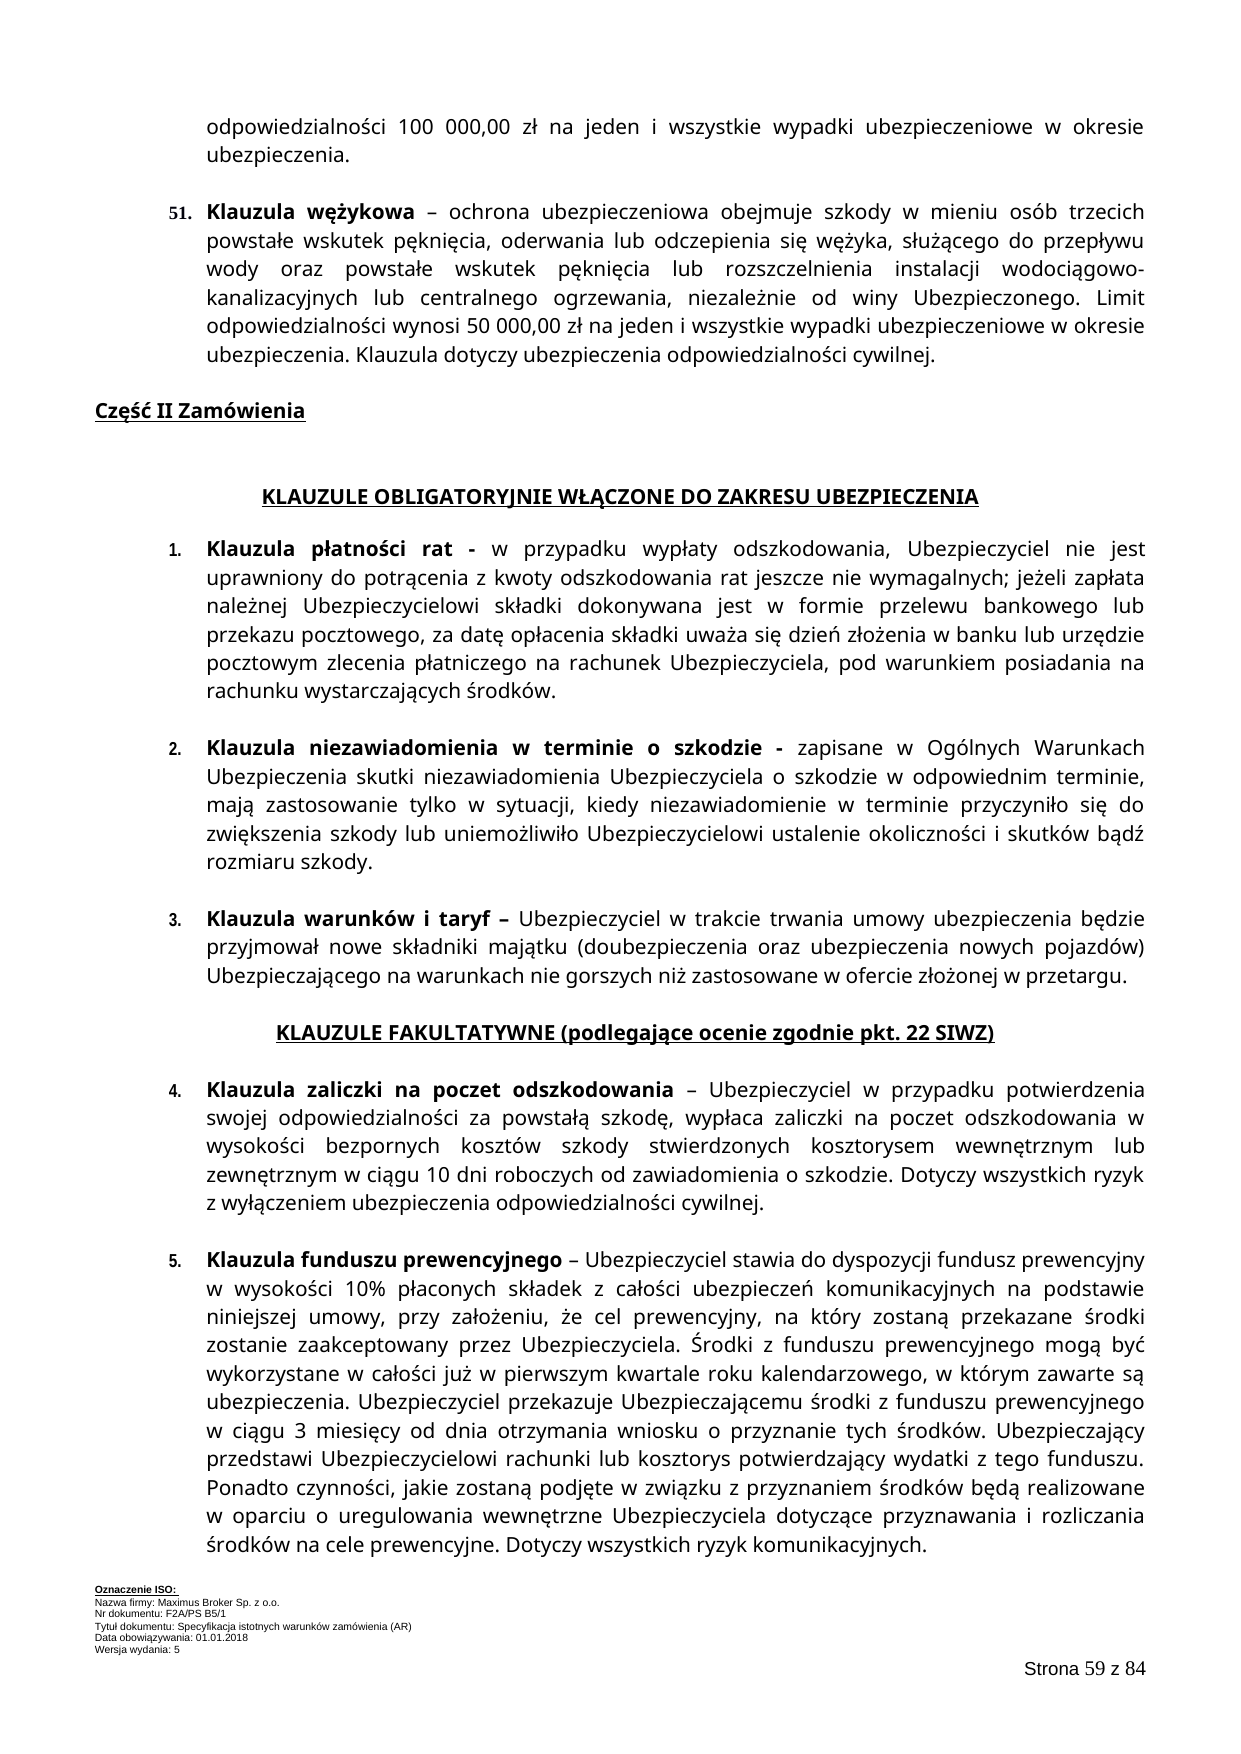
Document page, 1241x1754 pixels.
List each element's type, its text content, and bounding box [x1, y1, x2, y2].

list Klauzula warunków i taryf – Ubezpieczyciel w trakcie trwania umowy ubezpieczenia będzie przyjmował nowe składniki majątku (doubezpieczenia oraz ubezpieczenia nowych pojazdów) Ubezpieczającego na warunkach nie gorszych niż zastosowane w ofercie złożonej w przetargu. [168, 904, 1146, 989]
list Klauzula wężykowa – ochrona ubezpieczeniowa obejmuje szkody w mieniu osób trzecich powstałe wskutek pęknięcia, oderwania lub odczepienia się wężyka, służącego do przepływu wody oraz powstałe wskutek pęknięcia lub rozszczelnienia instalacji wodociągowo-kanalizacyjnych lub centralnego ogrzewania, niezależnie od winy Ubezpieczonego. Limit odpowiedzialności wynosi 50 000,00 zł na jeden i wszystkie wypadki ubezpieczeniowe w okresie ubezpieczenia. Klauzula dotyczy ubezpieczenia odpowiedzialności cywilnej. [168, 197, 1146, 368]
list Klauzula zaliczki na poczet odszkodowania – Ubezpieczyciel w przypadku potwierdzenia swojej odpowiedzialności za powstałą szkodę, wypłaca zaliczki na poczet odszkodowania w wysokości bezpornych kosztów szkody stwierdzonych kosztorysem wewnętrznym lub zewnętrznym w ciągu 10 dni roboczych od zawiadomienia o szkodzie. Dotyczy wszystkich ryzyk z wyłączeniem ubezpieczenia odpowiedzialności cywilnej. [168, 1075, 1146, 1217]
list Klauzula płatności rat - w przypadku wypłaty odszkodowania, Ubezpieczyciel nie jest uprawniony do potrącenia z kwoty odszkodowania rat jeszcze nie wymagalnych; jeżeli zapłata należnej Ubezpieczycielowi składki dokonywana jest w formie przelewu bankowego lub przekazu pocztowego, za datę opłacenia składki uważa się dzień złożenia w banku lub urzędzie pocztowym zlecenia płatniczego na rachunek Ubezpieczyciela, pod warunkiem posiadania na rachunku wystarczających środków. [168, 534, 1146, 705]
list Klauzula niezawiadomienia w terminie o szkodzie - zapisane w Ogólnych Warunkach Ubezpieczenia skutki niezawiadomienia Ubezpieczyciela o szkodzie w odpowiednim terminie, mają zastosowanie tylko w sytuacji, kiedy niezawiadomienie w terminie przyczyniło się do zwiększenia szkody lub uniemożliwiło Ubezpieczycielowi ustalenie okoliczności i skutków bądź rozmiaru szkody. [168, 733, 1146, 876]
text KLAUZULE OBLIGATORYJNIE WŁĄCZONE DO ZAKRESU UBEZPIECZENIA [94, 482, 1146, 510]
list Klauzula funduszu prewencyjnego – Ubezpieczyciel stawia do dyspozycji fundusz prewencyjny w wysokości 10% płaconych składek z całości ubezpieczeń komunikacyjnych na podstawie niniejszej umowy, przy założeniu, że cel prewencyjny, na który zostaną przekazane środki zostanie zaakceptowany przez Ubezpieczyciela. Środki z funduszu prewencyjnego mogą być wykorzystane w całości już w pierwszym kwartale roku kalendarzowego, w którym zawarte są ubezpieczenia. Ubezpieczyciel przekazuje Ubezpieczającemu środki z funduszu prewencyjnego w ciągu 3 miesięcy od dnia otrzymania wniosku o przyznanie tych środków. Ubezpieczający przedstawi Ubezpieczycielowi rachunki lub kosztorys potwierdzający wydatki z tego funduszu. Ponadto czynności, jakie zostaną podjęte w związku z przyznaniem środków będą realizowane w oparciu o uregulowania wewnętrzne Ubezpieczyciela dotyczące przyznawania i rozliczania środków na cele prewencyjne. Dotyczy wszystkich ryzyk komunikacyjnych. [168, 1245, 1146, 1558]
text Część II Zamówienia [94, 397, 1146, 425]
list odpowiedzialności 100 000,00 zł na jeden i wszystkie wypadki ubezpieczeniowe w okresie ubezpieczenia. [168, 112, 1146, 169]
text KLAUZULE FAKULTATYWNE (podlegające ocenie zgodnie pkt. 22 SIWZ) [124, 1018, 1146, 1046]
